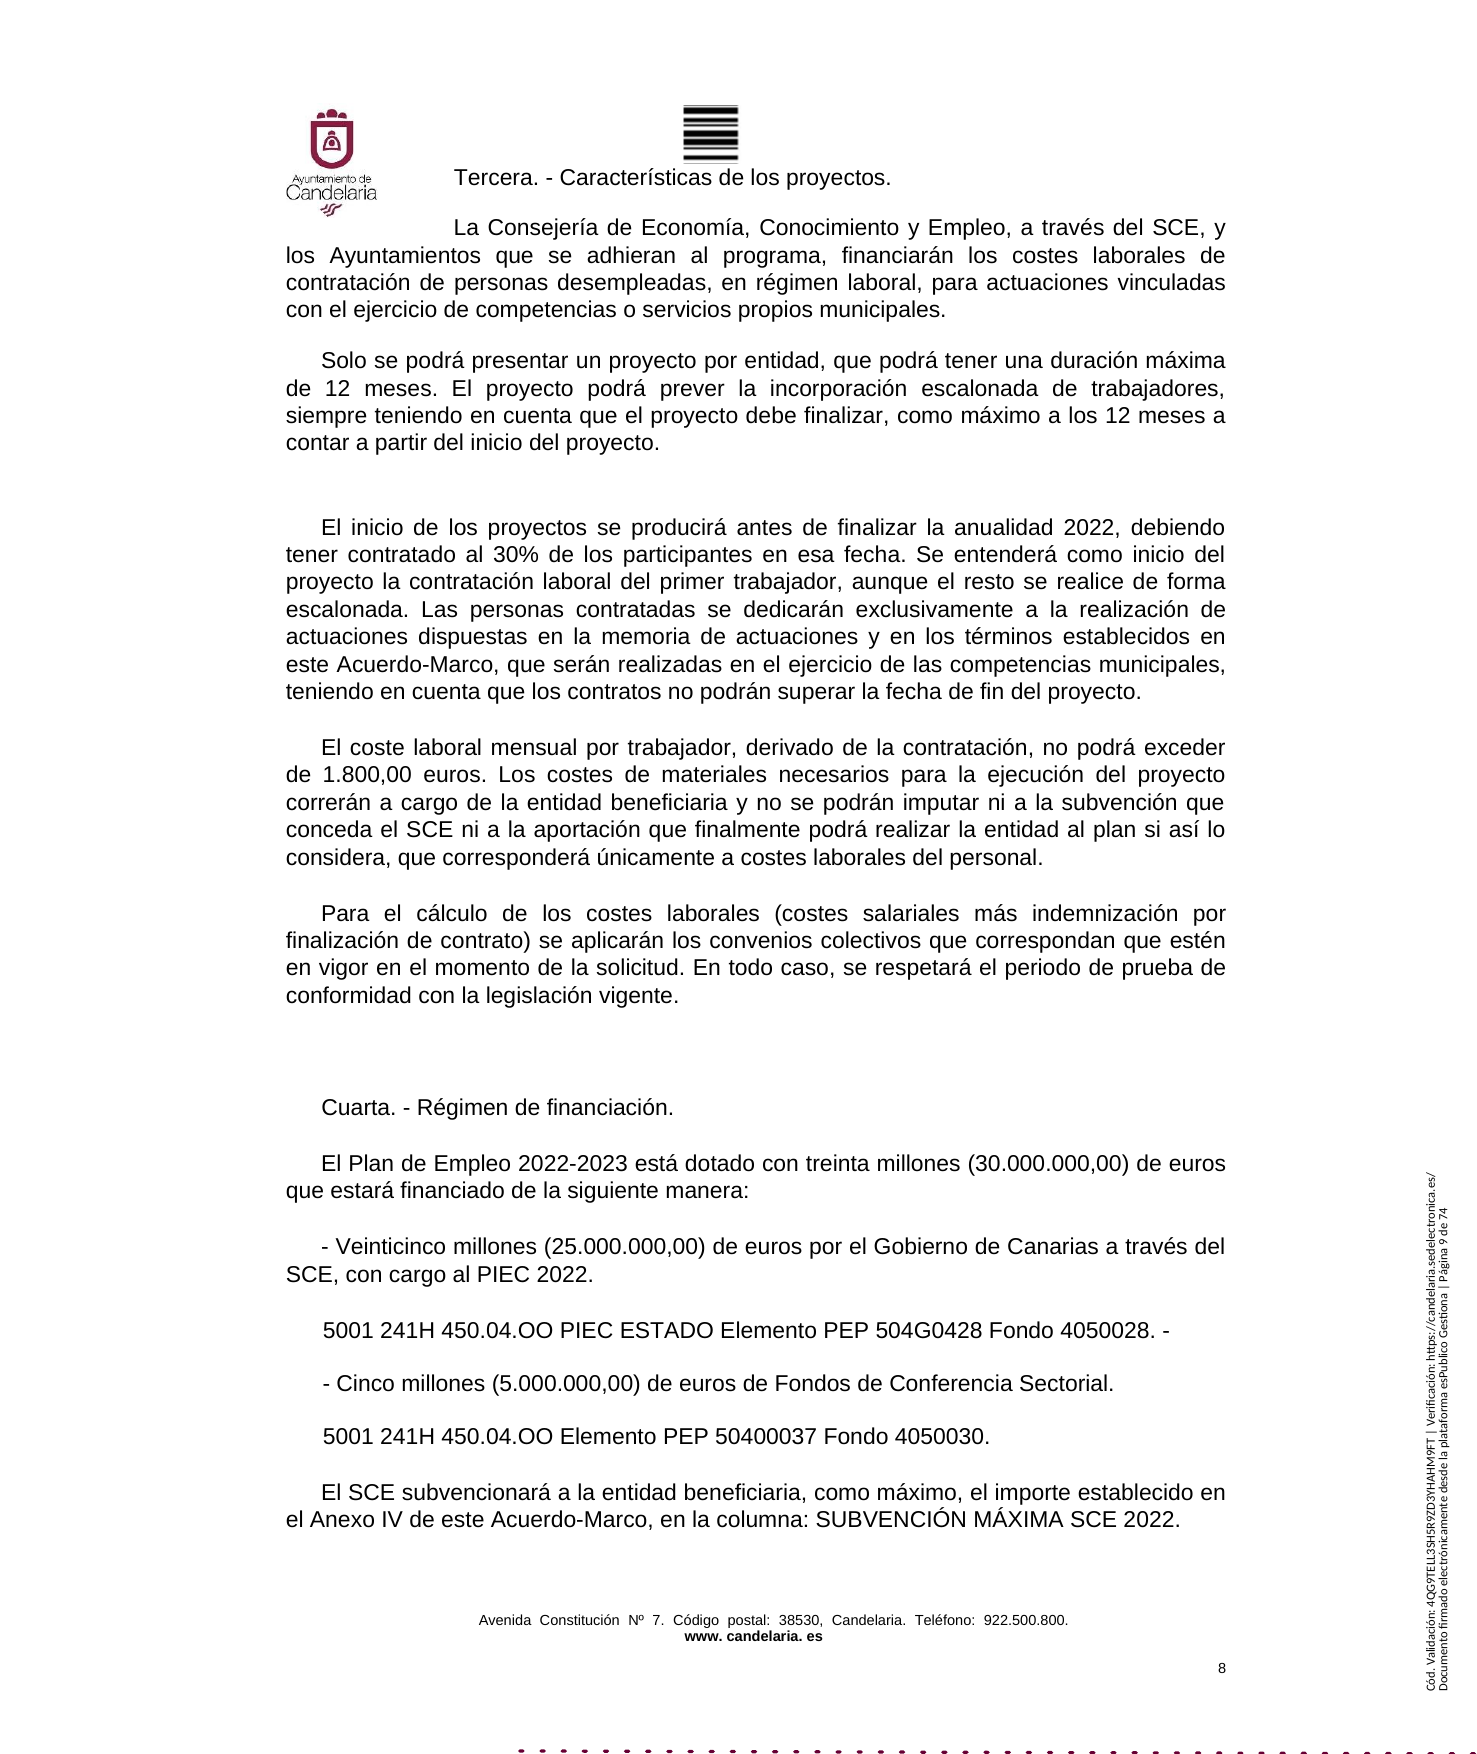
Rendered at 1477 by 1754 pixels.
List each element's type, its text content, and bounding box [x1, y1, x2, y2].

text El coste laboral mensual por trabajador, derivado de la contratación, no podrá exceder de 1.800,00 euros. Los costes de materiales necesarios para la ejecución del proyecto correrán a cargo de la entidad beneficiaria y no se podrán imputar ni a la subvención que conceda el SCE ni a la aportación que finalmente podrá realizar la entidad al plan si así lo considera, que corresponderá únicamente a costes laborales del personal. [286, 734, 1227, 870]
text Cuarta. - Régimen de financiación. [321, 1094, 1227, 1120]
text - Cinco millones (5.000.000,00) de euros de Fondos de Conferencia Sectorial. [322, 1370, 1227, 1396]
text El SCE subvencionará a la entidad beneficiaria, como máximo, el importe establecido en el Anexo IV de este Acuerdo-Marco, en la columna: SUBVENCIÓN MÁXIMA SCE 2022. [286, 1479, 1227, 1533]
text Tercera. - Características de los proyectos. [382, 164, 1227, 190]
text 5001 241H 450.04.OO PIEC ESTADO Elemento PEP 504G0428 Fondo 4050028. - [323, 1317, 1227, 1343]
text - Veinticinco millones (25.000.000,00) de euros por el Gobierno de Canarias a través del SCE, con cargo al PIEC 2022. [286, 1233, 1227, 1287]
text El Plan de Empleo 2022-2023 está dotado con treinta millones (30.000.000,00) de euros que estará financiado de la siguiente manera: [286, 1150, 1227, 1203]
text Solo se podrá presentar un proyecto por entidad, que podrá tener una duración máxima de 12 meses. El proyecto podrá prever la incorporación escalonada de trabajadores, siempre teniendo en cuenta que el proyecto debe finalizar, como máximo a los 12 meses a contar a partir del inicio del proyecto. [286, 347, 1227, 456]
text Para el cálculo de los costes laborales (costes salariales más indemnización por finalización de contrato) se aplicarán los convenios colectivos que correspondan que estén en vigor en el momento de la solicitud. En todo caso, se respetará el periodo de prueba de conformidad con la legislación vigente. [286, 899, 1227, 1008]
text 5001 241H 450.04.OO Elemento PEP 50400037 Fondo 4050030. [323, 1423, 1227, 1449]
text El inicio de los proyectos se producirá antes de finalizar la anualidad 2022, debiendo tener contratado al 30% de los participantes en esa fecha. Se entenderá como inicio del proyecto la contratación laboral del primer trabajador, aunque el resto se realice de forma escalonada. Las personas contratadas se dedicarán exclusivamente a la realización de actuaciones dispuestas en la memoria de actuaciones y en los términos establecidos en este Acuerdo-Marco, que serán realizadas en el ejercicio de las competencias municipales, teniendo en cuenta que los contratos no podrán superar la fecha de fin del proyecto. [286, 513, 1227, 704]
text La Consejería de Economía, Conocimiento y Empleo, a través del SCE, y los Ayuntamientos que se adhieran al programa, financiarán los costes laborales de contratación de personas desempleadas, en régimen laboral, para actuaciones vinculadas con el ejercicio de competencias o servicios propios municipales. [286, 214, 1227, 323]
